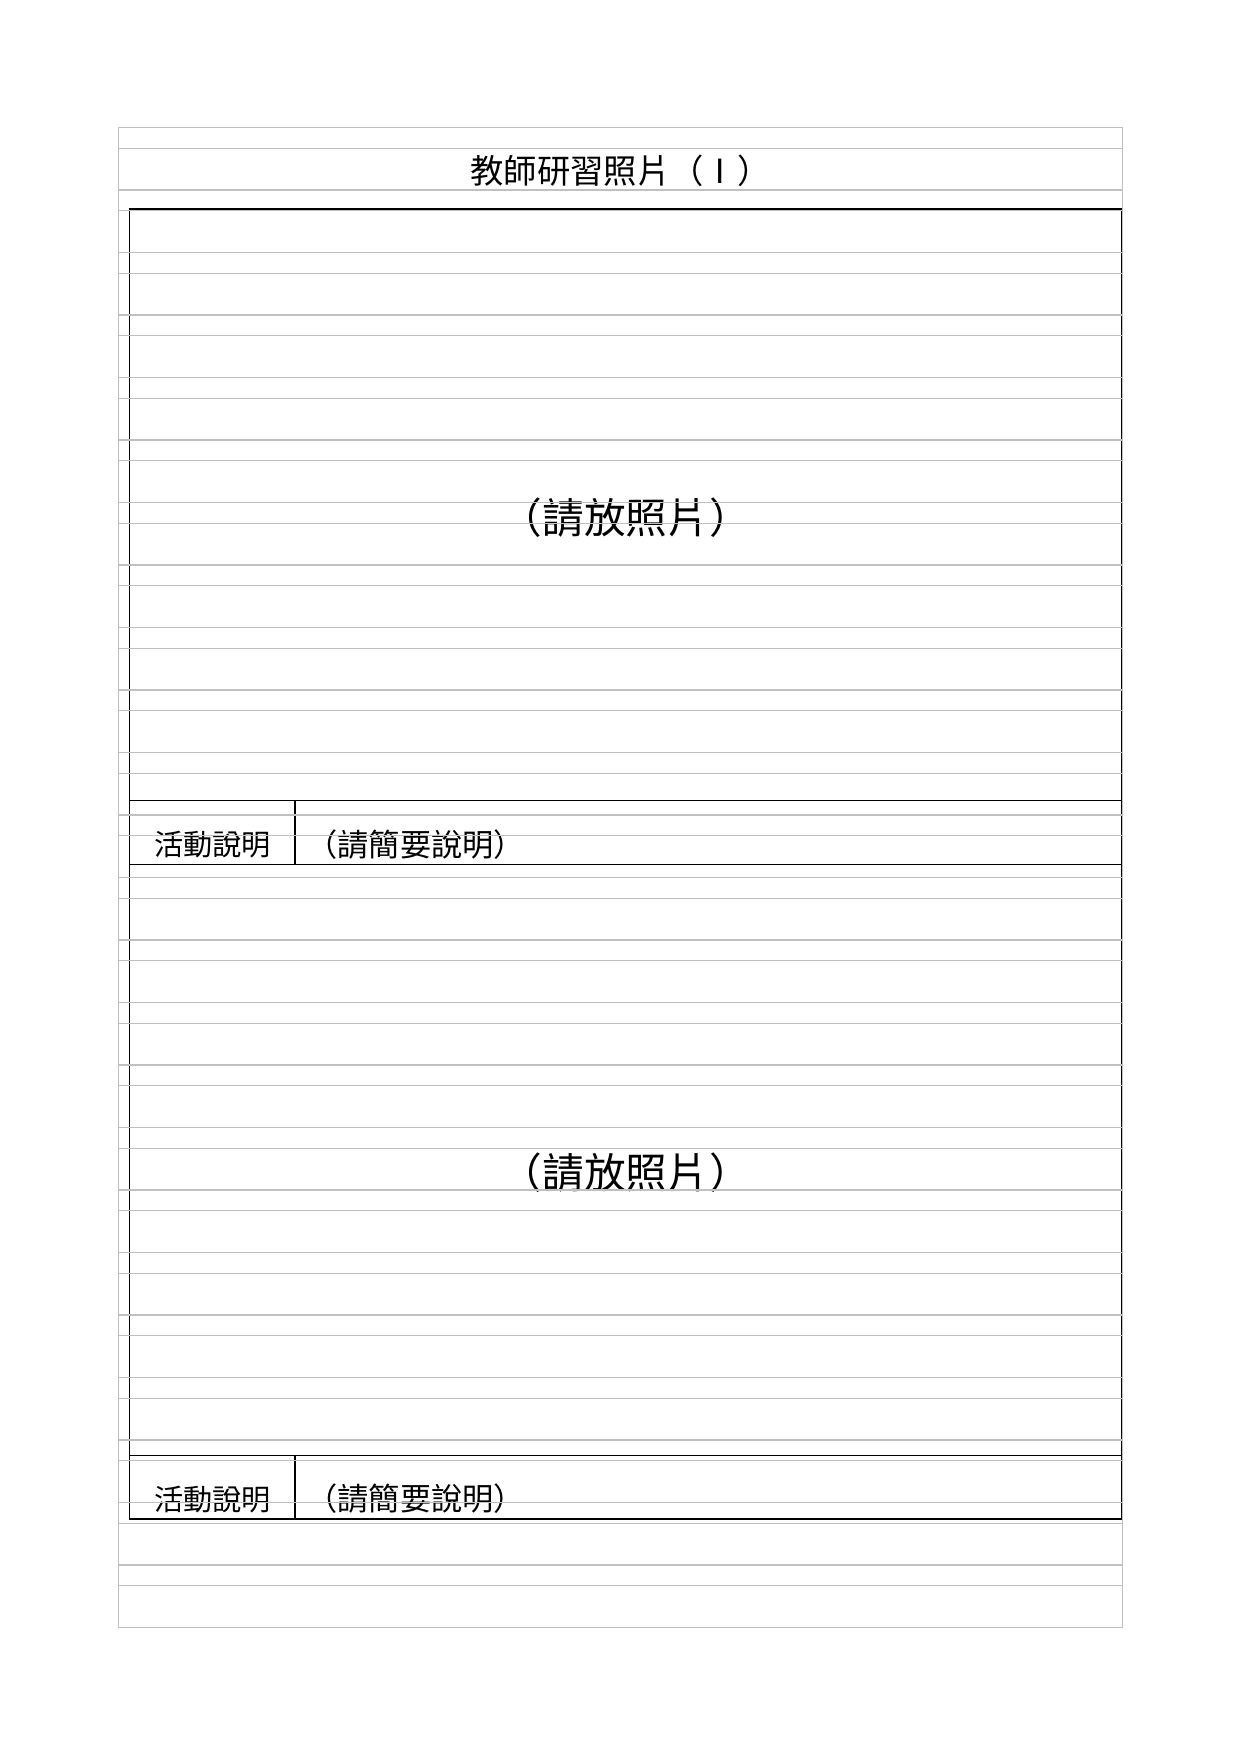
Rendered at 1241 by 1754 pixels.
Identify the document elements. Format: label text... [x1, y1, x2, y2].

table_cell [130, 1066, 1121, 1085]
table_header （請放照片） [130, 336, 1121, 377]
table_header （請放照片） [130, 316, 1121, 335]
table_header （請放照片） [641, 503, 676, 523]
table_header （請放照片） [130, 586, 1121, 627]
table_cell [130, 1128, 1121, 1148]
table_cell [130, 1253, 1121, 1273]
table_header （請放照片） [130, 274, 1121, 314]
table_header （請放照片） [130, 524, 1121, 564]
text 教師研習照片（Ⅰ） [119, 149, 1122, 189]
table_header （請放照片） [130, 211, 1121, 252]
table_cell （請簡要說明） [296, 1456, 1121, 1460]
table_cell [130, 1191, 1121, 1210]
table_cell [130, 801, 294, 814]
table_cell [130, 961, 1121, 1002]
table_cell （請放照片） [130, 1149, 1121, 1189]
table_header （請放照片） [611, 503, 629, 523]
table_header （請放照片） [130, 628, 1121, 648]
table_cell [130, 899, 1121, 939]
table_header （請放照片） [130, 711, 1121, 752]
table_cell [130, 941, 1121, 960]
table_header （請放照片） [130, 378, 1121, 398]
table_header （請放照片） [130, 649, 1121, 689]
table_cell [296, 801, 1121, 814]
table_cell [130, 1211, 1121, 1252]
table_header （請放照片） [532, 503, 611, 523]
table_header （請放照片） [679, 503, 719, 523]
table_header （請放照片） [130, 691, 1121, 710]
table_header （請放照片） [130, 566, 1121, 585]
table_header （請放照片） [718, 503, 1121, 523]
table_cell 活動說明 [130, 836, 294, 864]
table_cell 活動說明 [130, 1461, 294, 1502]
table_header （請放照片） [130, 503, 533, 523]
table_cell 活動說明 [130, 1456, 294, 1460]
table_header （請放照片） [130, 399, 1121, 439]
table_cell [130, 1399, 1121, 1439]
table_cell [130, 1336, 1121, 1377]
table_cell [130, 1024, 1121, 1064]
table_cell （請簡要說明） [296, 1461, 1121, 1502]
table_header （請放照片） [130, 753, 1121, 773]
table_cell [130, 865, 1121, 877]
table_header （請放照片） [130, 253, 1121, 273]
table_cell [130, 878, 1121, 898]
table_cell [130, 1441, 1121, 1454]
table_header （請放照片） [130, 461, 1121, 502]
table_cell （請簡要說明） [296, 836, 1121, 864]
table_cell [130, 816, 294, 835]
table_header （請放照片） [130, 441, 1121, 460]
table_cell [130, 1378, 1121, 1398]
table_cell [130, 1003, 1121, 1023]
text [119, 128, 1122, 148]
table_header （請放照片） [130, 774, 1121, 800]
table_cell [130, 1316, 1121, 1335]
table_cell [296, 816, 1121, 835]
table_cell [130, 1274, 1121, 1314]
table_cell [130, 1086, 1121, 1127]
table_cell 活動說明 [130, 1503, 294, 1518]
table_cell （請簡要說明） [296, 1503, 1121, 1518]
